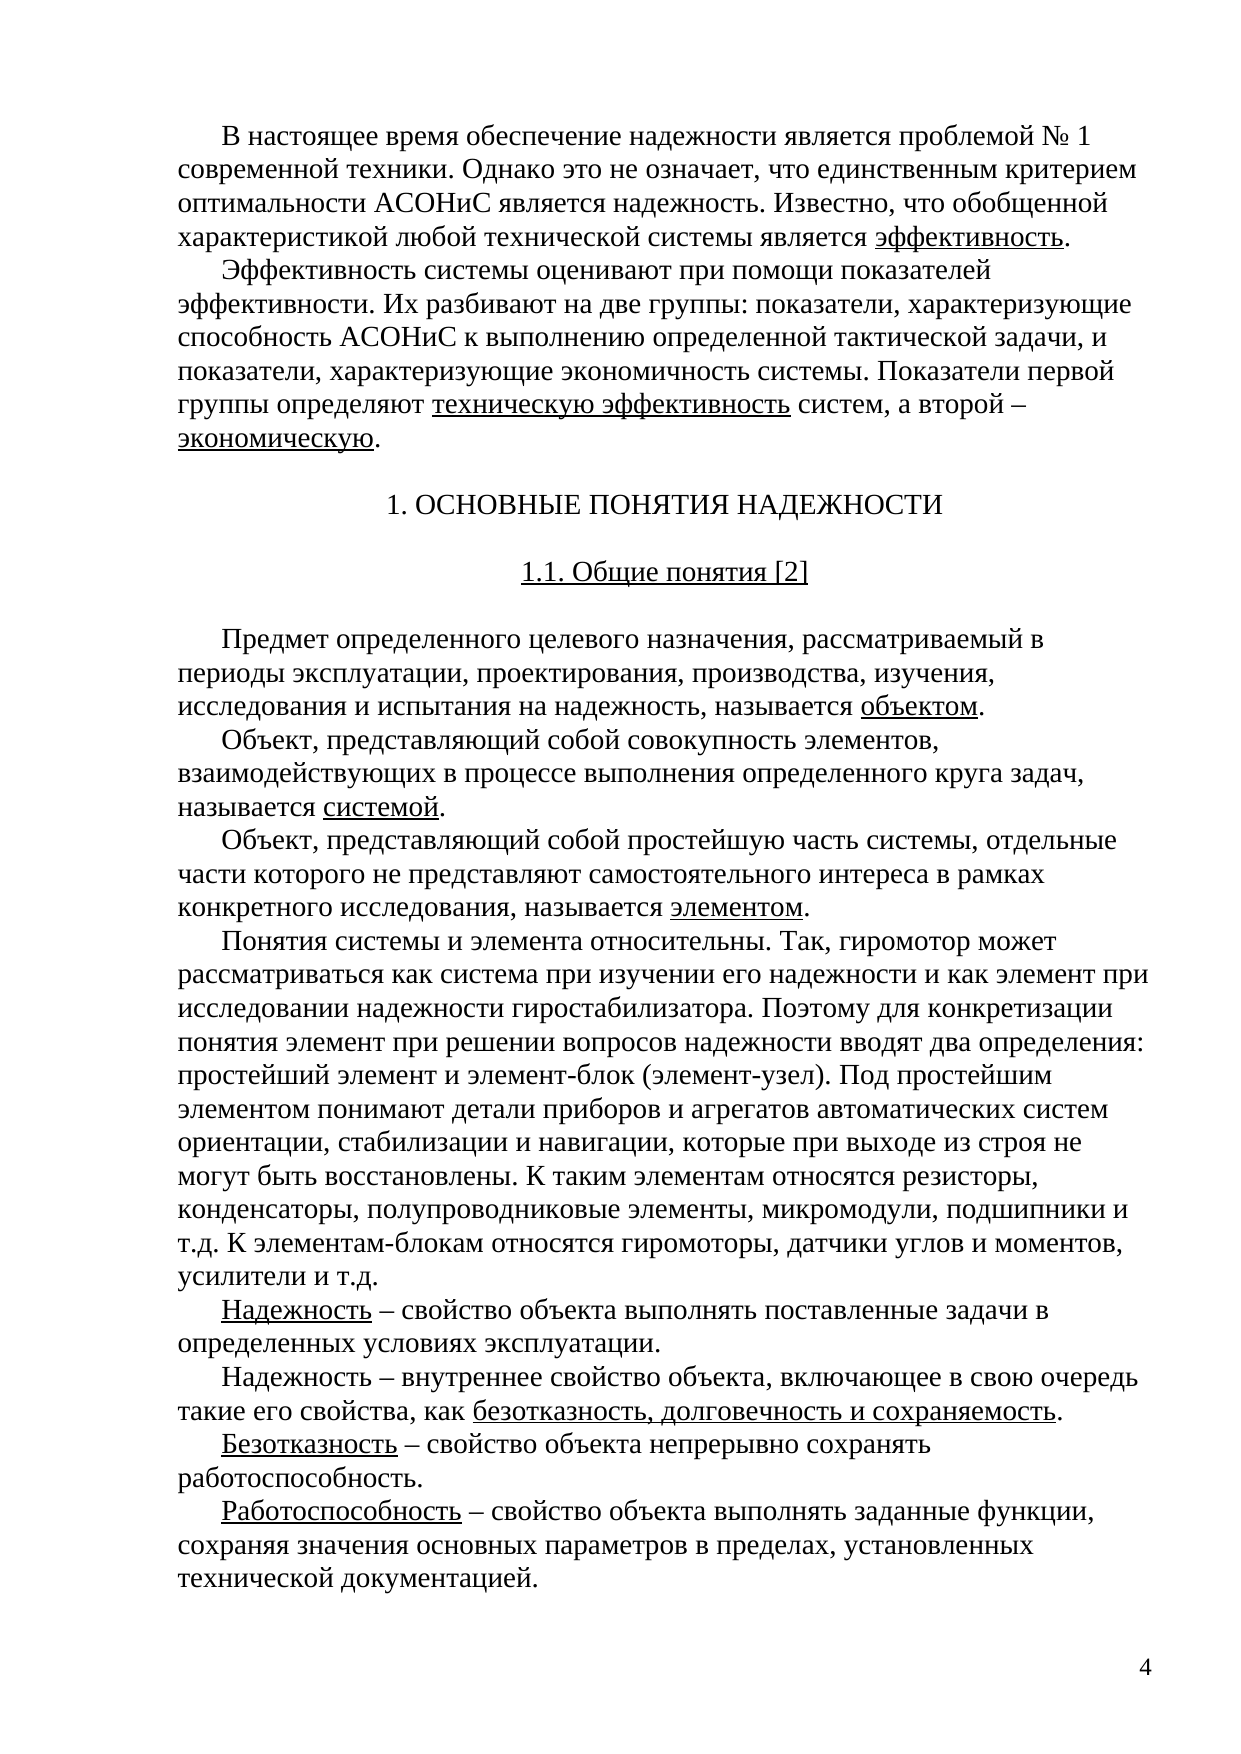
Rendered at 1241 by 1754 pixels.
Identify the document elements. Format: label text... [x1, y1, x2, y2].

text Надежность – свойство объекта выполнять поставленные задачи в определенных условиях эксплуатации. [177, 1292, 1152, 1359]
text Предмет определенного целевого назначения, рассматриваемый в периоды эксплуатации, проектирования, производства, изучения, исследования и испытания на надежность, называется объектом. [177, 621, 1152, 722]
text Объект, представляющий собой совокупность элементов, взаимодействующих в процессе выполнения определенного круга задач, называется системой. [177, 722, 1152, 822]
text Понятия системы и элемента относительны. Так, гиромотор может рассматриваться как система при изучении его надежности и как элемент при исследовании надежности гиростабилизатора. Поэтому для конкретизации понятия элемент при решении вопросов надежности вводят два определения: простейший элемент и элемент-блок (элемент-узел). Под простейшим элементом понимают детали приборов и агрегатов автоматических систем ориентации, стабилизации и навигации, которые при выходе из строя не могут быть восстановлены. К таким элементам относятся резисторы, конденсаторы, полупроводниковые элементы, микромодули, подшипники и т.д. К элементам-блокам относятся гиромоторы, датчики углов и моментов, усилители и т.д. [177, 923, 1152, 1292]
text Надежность – внутреннее свойство объекта, включающее в свою очередь такие его свойства, как безотказность, долговечность и сохраняемость. [177, 1359, 1152, 1426]
text 1.1. Общие понятия [2] [177, 554, 1152, 588]
text Эффективность системы оценивают при помощи показателей эффективности. Их разбивают на две группы: показатели, характеризующие способность АСОНиС к выполнению определенной тактической задачи, и показатели, характеризующие экономичность системы. Показатели первой группы определяют техническую эффективность систем, а второй – [177, 252, 1152, 420]
text Работоспособность – свойство объекта выполнять заданные функции, сохраняя значения основных параметров в пределах, установленных технической документацией. [177, 1493, 1152, 1594]
text Объект, представляющий собой простейшую часть системы, отдельные части которого не представляют самостоятельного интереса в рамках конкретного исследования, называется элементом. [177, 822, 1152, 923]
text В настоящее время обеспечение надежности является проблемой № 1 современной техники. Однако это не означает, что единственным критерием оптимальности АСОНиС является надежность. Известно, что обобщенной характеристикой любой технической системы является эффективность. [177, 118, 1152, 252]
text экономическую. [177, 420, 1152, 453]
text 1. ОСНОВНЫЕ ПОНЯТИЯ НАДЕЖНОСТИ [177, 487, 1152, 521]
text Безотказность – свойство объекта непрерывно сохранять работоспособность. [177, 1426, 1152, 1493]
